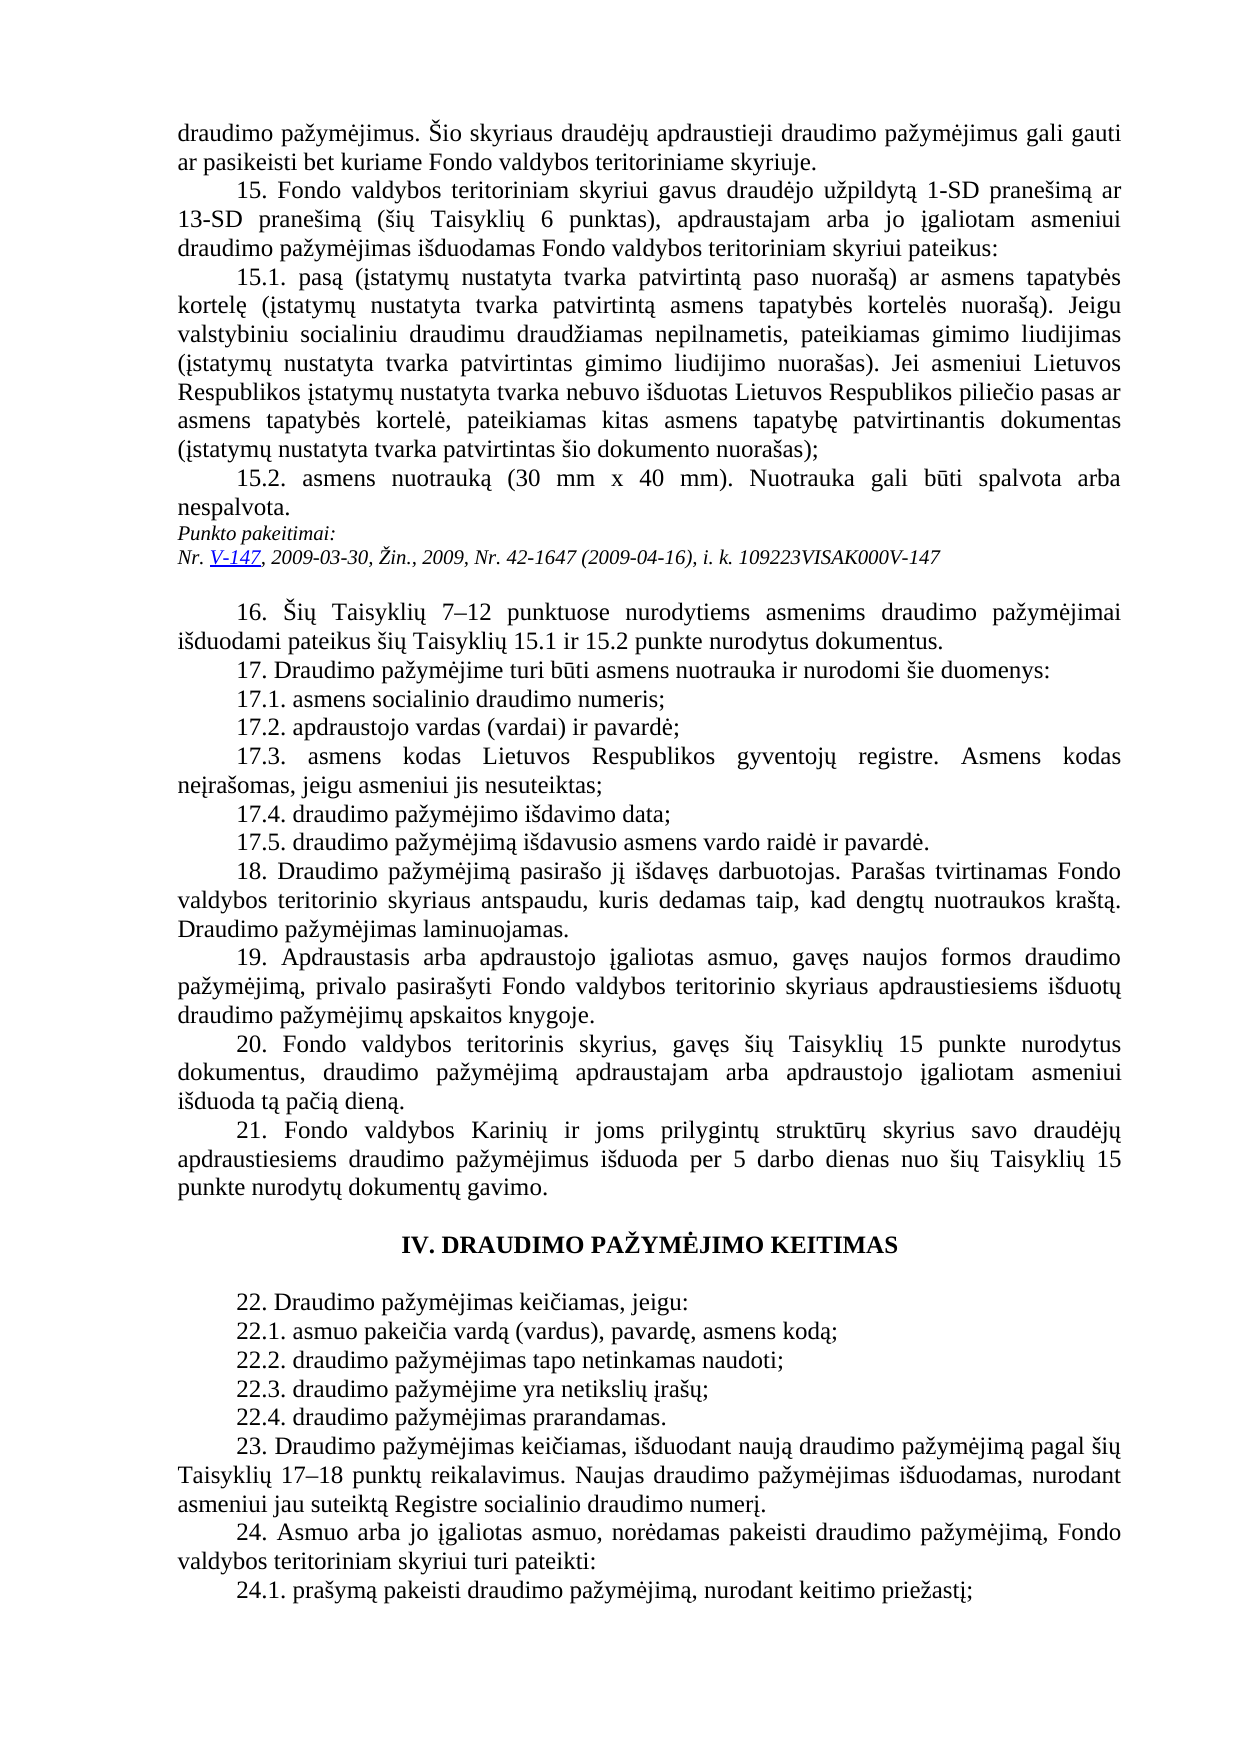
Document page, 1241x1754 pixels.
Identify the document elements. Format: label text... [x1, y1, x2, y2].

text 20. Fondo valdybos teritorinis skyrius, gavęs šių Taisyklių 15 punkte nurodytus dokumentus, draudimo pažymėjimą apdraustajam arba apdraustojo įgaliotam asmeniui išduoda tą pačią dieną. [177, 1029, 1122, 1115]
text 17.5. draudimo pažymėjimą išdavusio asmens vardo raidė ir pavardė. [177, 827, 1122, 856]
text 16. Šių Taisyklių 7–12 punktuose nurodytiems asmenims draudimo pažymėjimai išduodami pateikus šių Taisyklių 15.1 ir 15.2 punkte nurodytus dokumentus. [177, 597, 1122, 655]
text 15.2. asmens nuotrauką (30 mm x 40 mm). Nuotrauka gali būti spalvota arba nespalvota. [177, 463, 1122, 521]
text 22.2. draudimo pažymėjimas tapo netinkamas naudoti; [177, 1345, 1122, 1374]
text 24.1. prašymą pakeisti draudimo pažymėjimą, nurodant keitimo priežastį; [177, 1575, 1122, 1604]
text 22.1. asmuo pakeičia vardą (vardus), pavardę, asmens kodą; [177, 1316, 1122, 1345]
text 17.1. asmens socialinio draudimo numeris; [177, 684, 1122, 712]
text 18. Draudimo pažymėjimą pasirašo jį išdavęs darbuotojas. Parašas tvirtinamas Fondo valdybos teritorinio skyriaus antspaudu, kuris dedamas taip, kad dengtų nuotraukos kraštą. Draudimo pažymėjimas laminuojamas. [177, 856, 1122, 942]
text 22. Draudimo pažymėjimas keičiamas, jeigu: [177, 1287, 1122, 1316]
text 19. Apdraustasis arba apdraustojo įgaliotas asmuo, gavęs naujos formos draudimo pažymėjimą, privalo pasirašyti Fondo valdybos teritorinio skyriaus apdraustiesiems išduotų draudimo pažymėjimų apskaitos knygoje. [177, 942, 1122, 1029]
text 17. Draudimo pažymėjime turi būti asmens nuotrauka ir nurodomi šie duomenys: [177, 655, 1122, 684]
text draudimo pažymėjimus. Šio skyriaus draudėjų apdraustieji draudimo pažymėjimus gali gauti ar pasikeisti bet kuriame Fondo valdybos teritoriniame skyriuje. [177, 118, 1122, 176]
text Punkto pakeitimai: [177, 521, 1122, 545]
text 22.3. draudimo pažymėjime yra netikslių įrašų; [177, 1374, 1122, 1402]
text 17.2. apdraustojo vardas (vardai) ir pavardė; [177, 712, 1122, 741]
text IV. DRAUDIMO PAŽYMĖJIMO KEITIMAS [177, 1230, 1122, 1259]
text 23. Draudimo pažymėjimas keičiamas, išduodant naują draudimo pažymėjimą pagal šių Taisyklių 17–18 punktų reikalavimus. Naujas draudimo pažymėjimas išduodamas, nurodant asmeniui jau suteiktą Registre socialinio draudimo numerį. [177, 1431, 1122, 1517]
text 15.1. pasą (įstatymų nustatyta tvarka patvirtintą paso nuorašą) ar asmens tapatybės kortelę (įstatymų nustatyta tvarka patvirtintą asmens tapatybės kortelės nuorašą). Jeigu valstybiniu socialiniu draudimu draudžiamas nepilnametis, pateikiamas gimimo liudijimas (įstatymų nustatyta tvarka patvirtintas gimimo liudijimo nuorašas). Jei asmeniui Lietuvos Respublikos įstatymų nustatyta tvarka nebuvo išduotas Lietuvos Respublikos piliečio pasas ar asmens tapatybės kortelė, pateikiamas kitas asmens tapatybę patvirtinantis dokumentas (įstatymų nustatyta tvarka patvirtintas šio dokumento nuorašas); [177, 262, 1122, 463]
text 21. Fondo valdybos Karinių ir joms prilygintų struktūrų skyrius savo draudėjų apdraustiesiems draudimo pažymėjimus išduoda per 5 darbo dienas nuo šių Taisyklių 15 punkte nurodytų dokumentų gavimo. [177, 1115, 1122, 1201]
text 17.3. asmens kodas Lietuvos Respublikos gyventojų registre. Asmens kodas neįrašomas, jeigu asmeniui jis nesuteiktas; [177, 741, 1122, 799]
text 17.4. draudimo pažymėjimo išdavimo data; [177, 799, 1122, 827]
text Nr. V-147, 2009-03-30, Žin., 2009, Nr. 42-1647 (2009-04-16), i. k. 109223VISAK000V-147 [177, 545, 1122, 569]
text 24. Asmuo arba jo įgaliotas asmuo, norėdamas pakeisti draudimo pažymėjimą, Fondo valdybos teritoriniam skyriui turi pateikti: [177, 1517, 1122, 1575]
text 15. Fondo valdybos teritoriniam skyriui gavus draudėjo užpildytą 1-SD pranešimą ar 13-SD pranešimą (šių Taisyklių 6 punktas), apdraustajam arba jo įgaliotam asmeniui draudimo pažymėjimas išduodamas Fondo valdybos teritoriniam skyriui pateikus: [177, 176, 1122, 262]
text 22.4. draudimo pažymėjimas prarandamas. [177, 1402, 1122, 1431]
